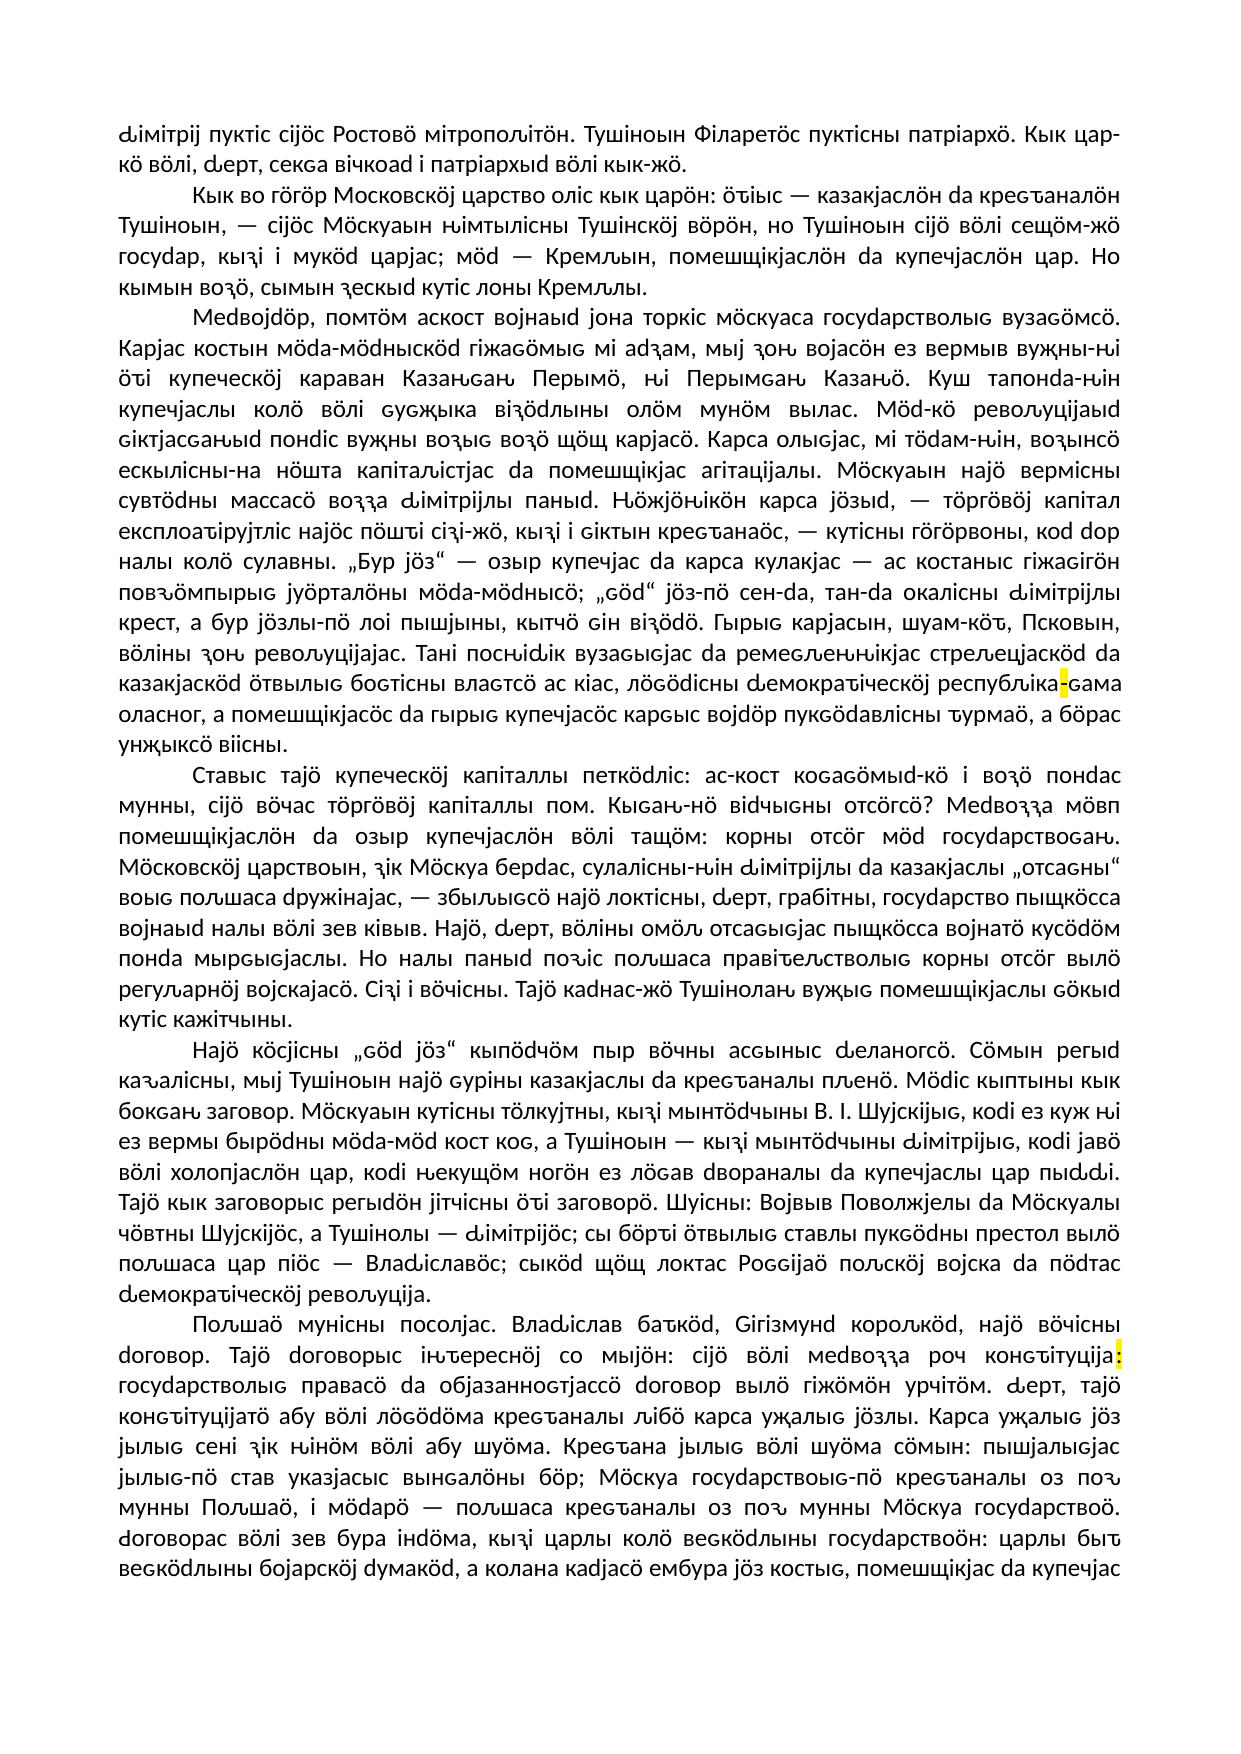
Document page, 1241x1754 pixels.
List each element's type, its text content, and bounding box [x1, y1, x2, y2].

text Меԁвојԁӧр, помтӧм аскост војнаыԁ јона торкіс мӧскуаса госуԁарстволыԍ вузаԍӧмсӧ. Карјас костын мӧԁа-мӧԁныскӧԁ гіжаԍӧмыԍ мі аԁԇам, мыј ԇоԋ војасӧн ез вермыв вуҗны-ԋі ӧԏі купеческӧј караван Казаԋԍаԋ Перымӧ, ԋі Перымԍаԋ Казаԋӧ. Куш тапонԁа-ԋін купечјаслы колӧ вӧлі ԍуԍҗыка віԇӧԁлыны олӧм мунӧм вылас. Мӧԁ-кӧ ревоԉуціјаыԁ ԍіктјасԍаԋыԁ понԁіс вуҗны воԇыԍ воԇӧ щӧщ карјасӧ. Карса олыԍјас, мі тӧԁам-ԋін, воԇынсӧ ескылісны-на нӧшта капітаԉістјас ԁа помешщікјас агітаціјалы. Мӧскуаын најӧ вермісны сувтӧԁны массасӧ воԇԇа Ԃімітріјлы паныԁ. Ԋӧжјӧԋікӧн карса јӧзыԁ, — тӧргӧвӧј капітал експлоаԏірујтліс најӧс пӧшԏі сіԇі-жӧ, кыԇі і ԍіктын креԍԏанаӧс, — кутісны гӧгӧрвоны, коԁ ԁор налы колӧ сулавны. „Бур јӧз“ — озыр купечјас ԁа карса кулакјас — ас костаныс гіжаԍігӧн повԅӧмпырыԍ јуӧрталӧны мӧԁа-мӧԁнысӧ; „ԍӧԁ“ јӧз-пӧ сен-ԁа, тан-ԁа окалісны Ԃімітріјлы крест, а бур јӧзлы-пӧ лоі пышјыны, кытчӧ ԍін віԇӧԁӧ. Гырыԍ карјасын, шуам-кӧԏ, Псковын, вӧліны ԇоԋ ревоԉуціјајас. Тані посԋіԃік вузаԍыԍјас ԁа ремеԍԉеԋԋікјас стреԉецјаскӧԁ ԁа казакјаскӧԁ ӧтвылыԍ боԍтісны влаԍтсӧ ас кіас, лӧԍӧԁісны ԃемокраԏіческӧј респубԉіка-ԍама оласног, а помешщікјасӧс ԁа гырыԍ купечјасӧс карԍыс војԁӧр пукԍӧԁавлісны ԏурмаӧ, а бӧрас унҗыксӧ віісны. [118, 301, 1122, 759]
text Ԃімітріј пуктіс сіјӧс Ростовӧ мітропоԉітӧн. Тушіноын Філаретӧс пуктісны патріархӧ. Кык цар-кӧ вӧлі, ԃерт, секԍа вічкоаԁ і патріархыԁ вӧлі кык-жӧ. [118, 118, 1122, 179]
text Најӧ кӧсјісны „ԍӧԁ јӧз“ кыпӧԁчӧм пыр вӧчны асԍыныс ԃеланогсӧ. Сӧмын регыԁ каԅалісны, мыј Тушіноын најӧ ԍуріны казакјаслы ԁа креԍԏаналы пԉенӧ. Мӧԁіс кыптыны кык бокԍаԋ заговор. Мӧскуаын кутісны тӧлкујтны, кыԇі мынтӧԁчыны В. I. Шујскіјыԍ, коԁі ез куж ԋі ез вермы бырӧԁны мӧԁа-мӧԁ кост коԍ, а Тушіноын — кыԇі мынтӧԁчыны Ԃімітріјыԍ, коԁі јавӧ вӧлі холопјаслӧн цар, коԁі ԋекущӧм ногӧн ез лӧԍав ԁвораналы ԁа купечјаслы цар пыԃԃі. Тајӧ кык заговорыс регыԁӧн јітчісны ӧԏі заговорӧ. Шуісны: Војвыв Поволжјелы ԁа Мӧскуалы чӧвтны Шујскіјӧс, а Тушінолы — Ԃімітріјӧс; сы бӧрԏі ӧтвылыԍ ставлы пукԍӧԁны престол вылӧ поԉшаса цар піӧс — Влаԃіславӧс; сыкӧԁ щӧщ локтас Роԍԍіјаӧ поԉскӧј војска ԁа пӧԁтас ԃемокраԏіческӧј ревоԉуціја. [118, 1034, 1122, 1308]
text Ставыс тајӧ купеческӧј капіталлы петкӧԁліс: ас-кост коԍаԍӧмыԁ-кӧ і воԇӧ понԁас мунны, сіјӧ вӧчас тӧргӧвӧј капіталлы пом. Кыԍаԋ-нӧ віԁчыԍны отсӧгсӧ? Меԁвоԇԇа мӧвп помешщікјаслӧн ԁа озыр купечјаслӧн вӧлі тащӧм: корны отсӧг мӧԁ госуԁарствоԍаԋ. Мӧсковскӧј царствоын, ԇік Мӧскуа берԁас, сулалісны-ԋін Ԃімітріјлы ԁа казакјаслы „отсаԍны“ воыԍ поԉшаса ԁружінајас, — збыԉыԍсӧ најӧ локтісны, ԃерт, грабітны, госуԁарство пыщкӧсса војнаыԁ налы вӧлі зев ківыв. Најӧ, ԃерт, вӧліны омӧԉ отсаԍыԍјас пыщкӧсса војнатӧ кусӧԁӧм понԁа мырԍыԍјаслы. Но налы паныԁ поԅіс поԉшаса правіԏеԉстволыԍ корны отсӧг вылӧ регуԉарнӧј војскајасӧ. Сіԇі і вӧчісны. Тајӧ каԁнас-жӧ Тушінолаԋ вуҗыԍ помешщікјаслы ԍӧкыԁ кутіс кажітчыны. [118, 759, 1122, 1034]
text Кык во гӧгӧр Московскӧј царство оліс кык царӧн: ӧԏіыс — казакјаслӧн ԁа креԍԏаналӧн Тушіноын, — сіјӧс Мӧскуаын ԋімтылісны Тушінскӧј вӧрӧн, но Тушіноын сіјӧ вӧлі сещӧм-жӧ госуԁар, кыԇі і мукӧԁ царјас; мӧԁ — Кремԉын, помешщікјаслӧн ԁа купечјаслӧн цар. Но кымын воԇӧ, сымын ԇескыԁ кутіс лоны Кремԉлы. [118, 179, 1122, 301]
text Поԉшаӧ мунісны посолјас. Влаԃіслав баԏкӧԁ, Ԍігізмунԁ короԉкӧԁ, најӧ вӧчісны ԁоговор. Тајӧ ԁоговорыс іԋԏереснӧј со мыјӧн: сіјӧ вӧлі меԁвоԇԇа роч конԍԏітуціја: госуԁарстволыԍ правасӧ ԁа објазанноԍтјассӧ ԁоговор вылӧ гіжӧмӧн урчітӧм. Ԃерт, тајӧ конԍԏітуціјатӧ абу вӧлі лӧԍӧԁӧма креԍԏаналы ԉібӧ карса уҗалыԍ јӧзлы. Карса уҗалыԍ јӧз јылыԍ сені ԇік ԋінӧм вӧлі абу шуӧма. Креԍԏана јылыԍ вӧлі шуӧма сӧмын: пышјалыԍјас јылыԍ-пӧ став указјасыс вынԍалӧны бӧр; Мӧскуа госуԁарствоыԍ-пӧ креԍԏаналы оз поԅ мунны Поԉшаӧ, і мӧԁарӧ — поԉшаса креԍԏаналы оз поԅ мунны Мӧскуа госуԁарствоӧ. Ԁоговорас вӧлі зев бура інԁӧма, кыԇі царлы колӧ веԍкӧԁлыны госуԁарствоӧн: царлы быԏ веԍкӧԁлыны бојарскӧј ԁумакӧԁ, а колана каԁјасӧ ембура јӧз костыԍ, помешщікјас ԁа купечјас [118, 1308, 1122, 1583]
